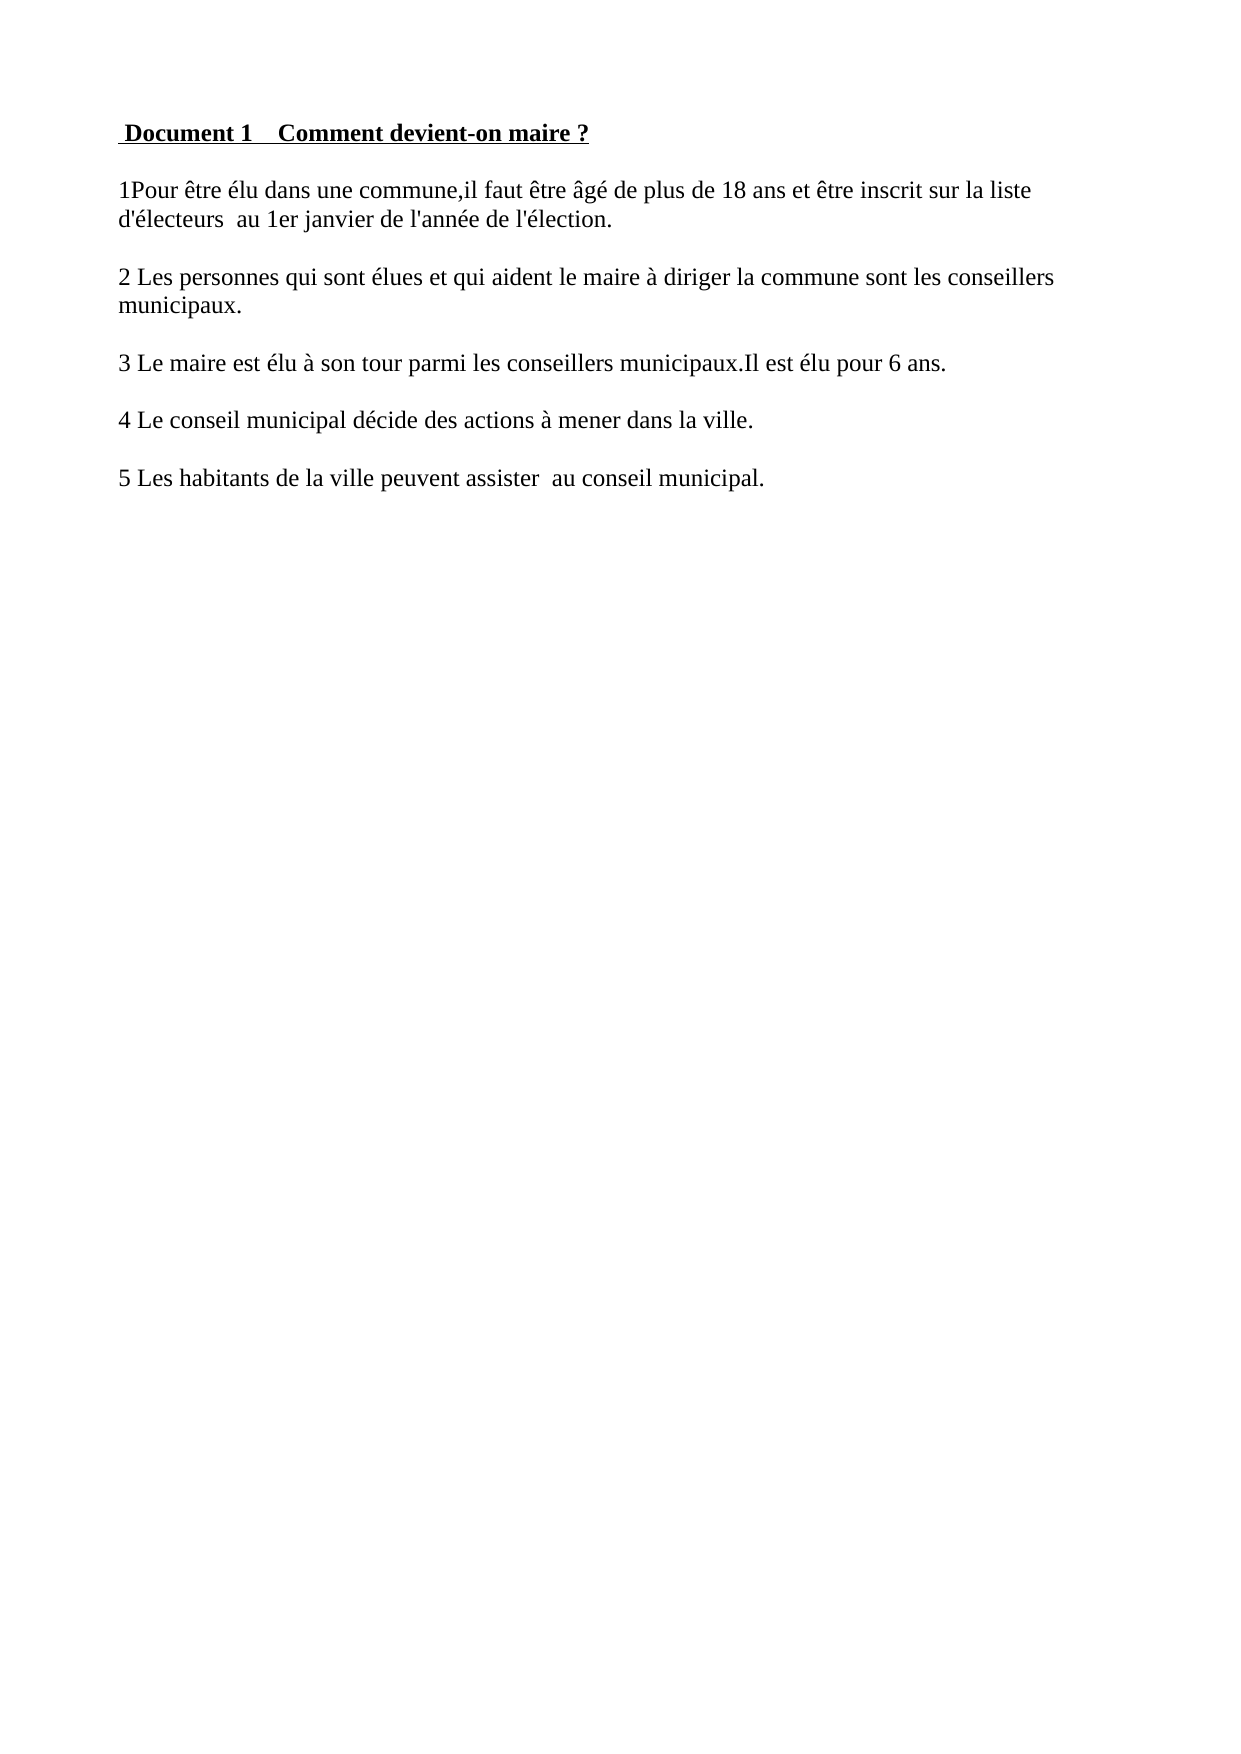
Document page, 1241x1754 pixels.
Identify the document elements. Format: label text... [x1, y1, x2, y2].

text 4 Le conseil municipal décide des actions à mener dans la ville. [118, 406, 1122, 434]
text 3 Le maire est élu à son tour parmi les conseillers municipaux.Il est élu pour 6 ans. [118, 348, 1122, 377]
text Document 1 Comment devient-on maire ? [118, 118, 1122, 147]
text 5 Les habitants de la ville peuvent assister au conseil municipal. [118, 463, 1122, 492]
text 1Pour être élu dans une commune,il faut être âgé de plus de 18 ans et être inscrit sur la liste d'électeurs au 1er janvier de l'année de l'élection. [118, 176, 1122, 233]
text 2 Les personnes qui sont élues et qui aident le maire à diriger la commune sont les conseillers municipaux. [118, 262, 1122, 319]
